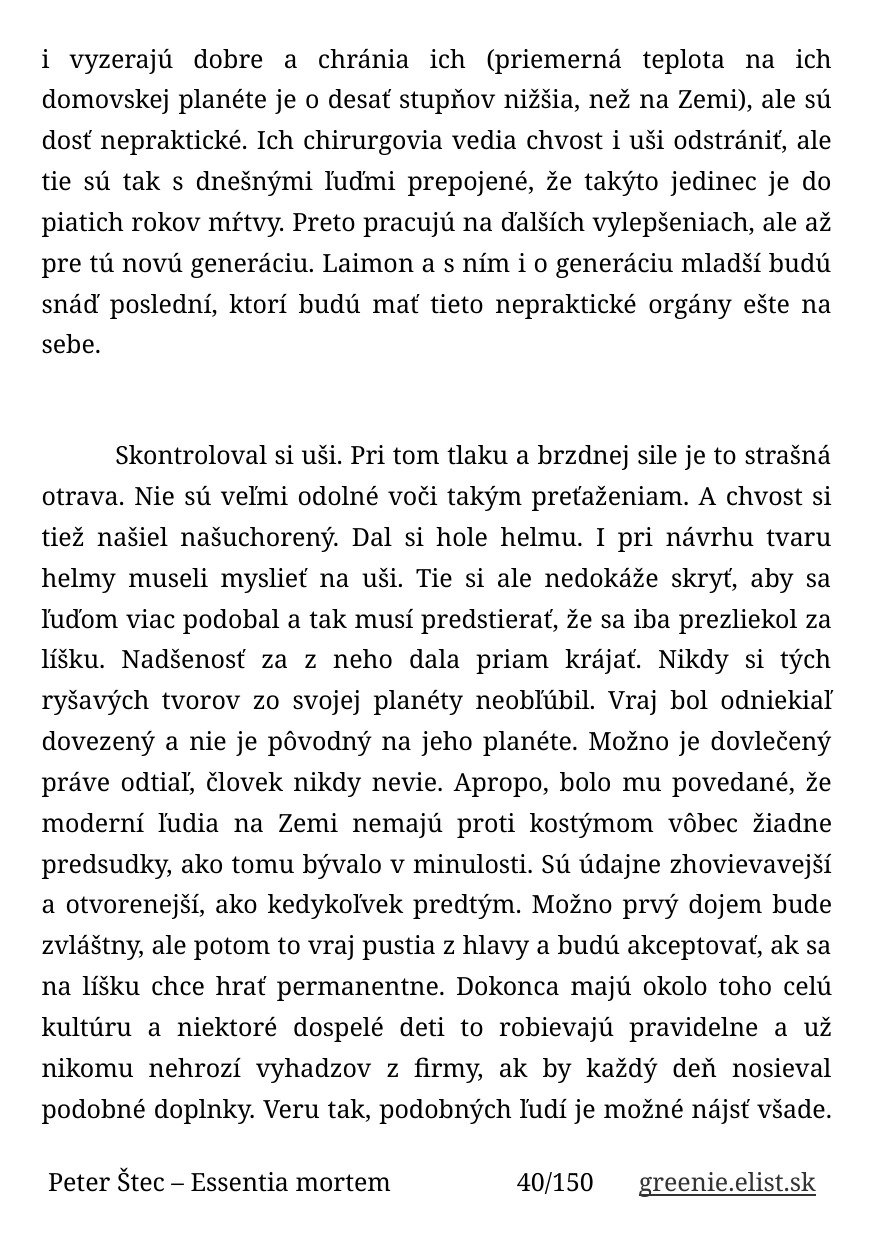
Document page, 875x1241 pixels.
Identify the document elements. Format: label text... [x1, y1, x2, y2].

text i vyzerajú dobre a chránia ich (priemerná teplota na ich domovskej planéte je o desať stupňov nižšia, než na Zemi), ale sú dosť nepraktické. Ich chirurgovia vedia chvost i uši odstrániť, ale tie sú tak s dnešnými ľuďmi prepojené, že takýto jedinec je do piatich rokov mŕtvy. Preto pracujú na ďalších vylepšeniach, ale až pre tú novú generáciu. Laimon a s ním i o generáciu mladší budú snáď poslední, ktorí budú mať tieto nepraktické orgány ešte na sebe. [41, 41, 833, 361]
text Skontroloval si uši. Pri tom tlaku a brzdnej sile je to strašná otrava. Nie sú veľmi odolné voči takým preťaženiam. A chvost si tiež našiel našuchorený. Dal si hole helmu. I pri návrhu tvaru helmy museli myslieť na uši. Tie si ale nedokáže skryť, aby sa ľuďom viac podobal a tak musí predstierať, že sa iba prezliekol za líšku. Nadšenosť za z neho dala priam krájať. Nikdy si tých ryšavých tvorov zo svojej planéty neobľúbil. Vraj bol odniekiaľ dovezený a nie je pôvodný na jeho planéte. Možno je dovlečený práve odtiaľ, človek nikdy nevie. Apropo, bolo mu povedané, že moderní ľudia na Zemi nemajú proti kostýmom vôbec žiadne predsudky, ako tomu bývalo v minulosti. Sú údajne zhovievavejší a otvorenejší, ako kedykoľvek predtým. Možno prvý dojem bude zvláštny, ale potom to vraj pustia z hlavy a budú akceptovať, ak sa na líšku chce hrať permanentne. Dokonca majú okolo toho celú kultúru a niektoré dospelé deti to robievajú pravidelne a už nikomu nehrozí vyhadzov z firmy, ak by každý deň nosieval podobné doplnky. Veru tak, podobných ľudí je možné nájsť všade. [41, 438, 833, 1125]
